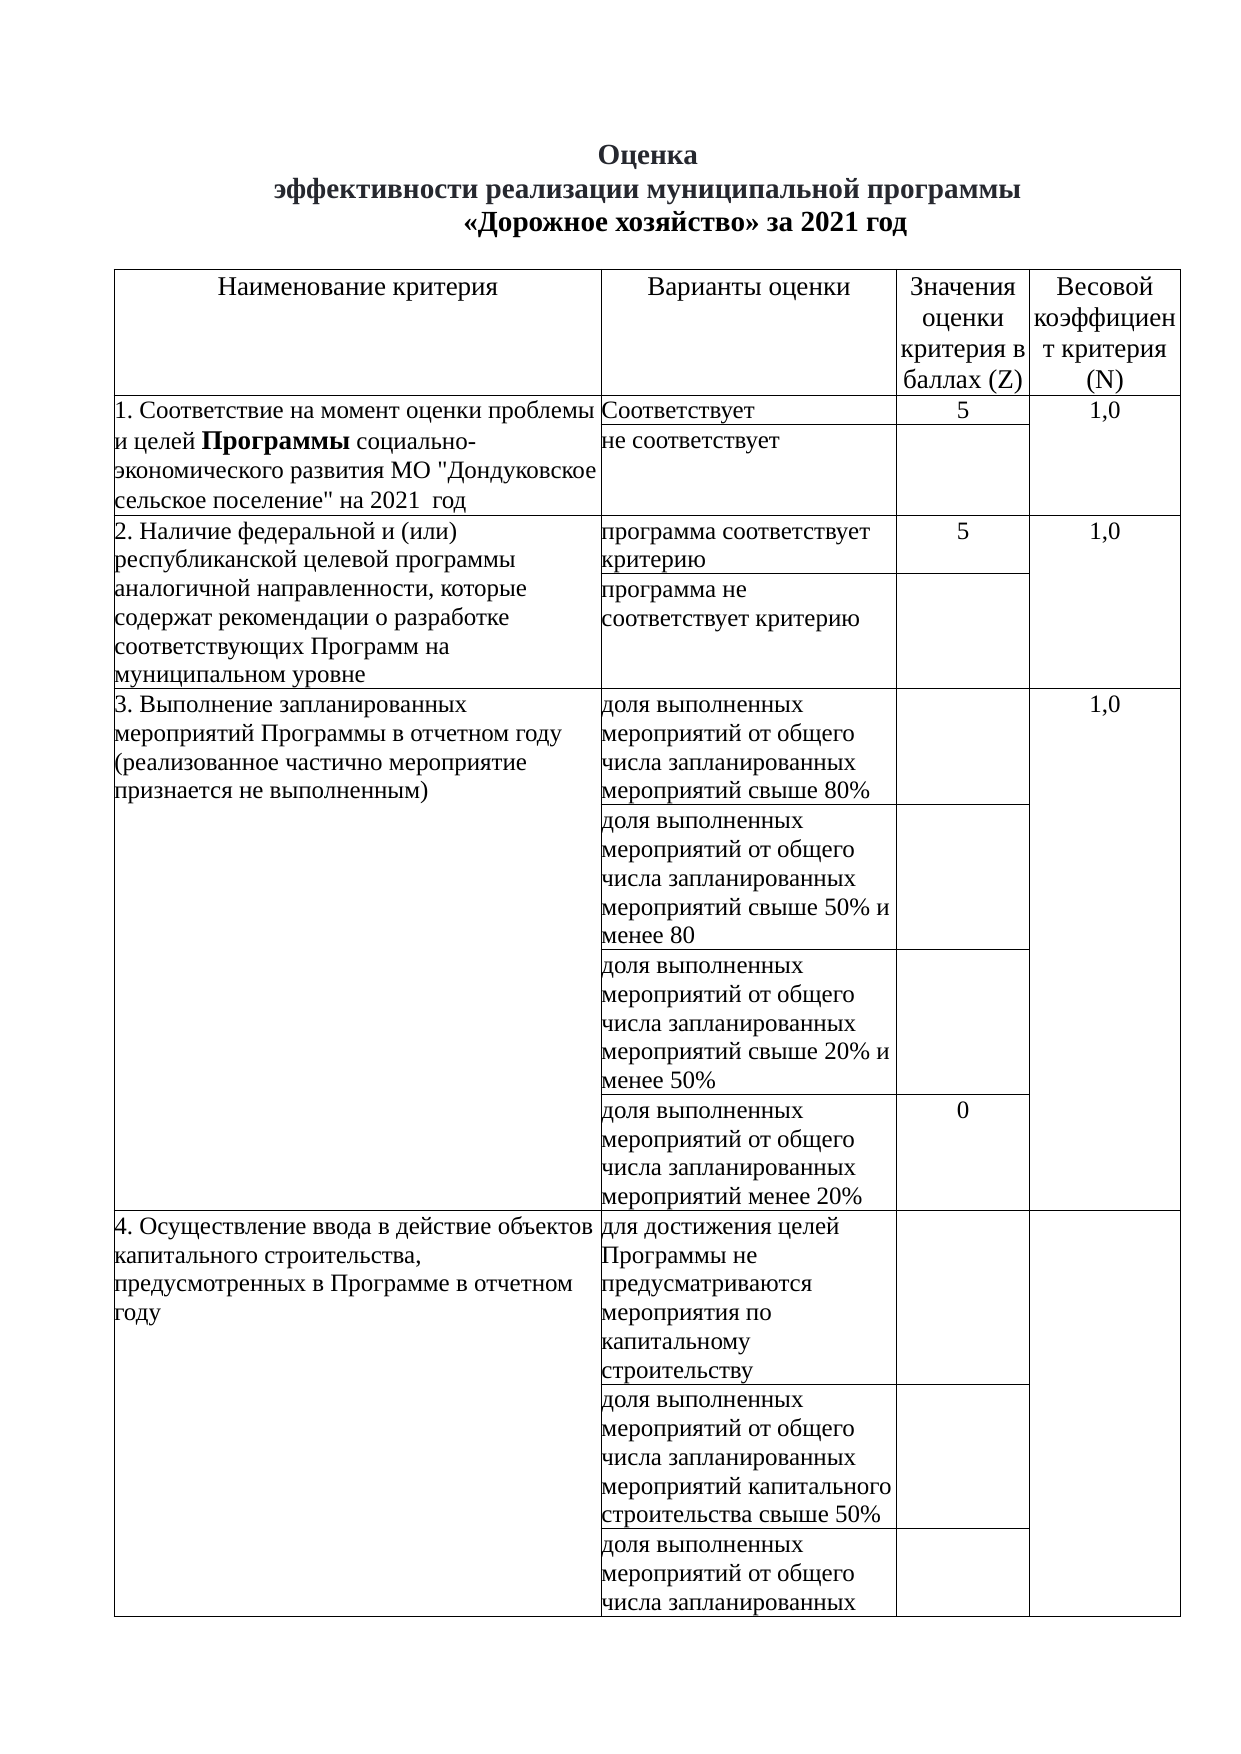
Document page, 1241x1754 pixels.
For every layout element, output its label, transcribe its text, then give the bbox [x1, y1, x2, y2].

table_cell [897, 689, 1029, 804]
table_cell 3. Выполнение запланированных мероприятий Программы в отчетном году (реализованное частично мероприятие признается не выполненным) [115, 689, 601, 1210]
table_header Весовой коэффициент критерия (N) [1030, 270, 1180, 394]
table_cell Соответствует [602, 396, 896, 424]
table_cell 5 [897, 396, 1029, 424]
table_cell для достижения целей Программы не предусматриваются мероприятия по капитальному строительству [602, 1211, 896, 1383]
table_cell доля выполненных мероприятий от общего числа запланированных мероприятий капитального строительства свыше 50% [602, 1385, 896, 1528]
table_cell доля выполненных мероприятий от общего числа запланированных мероприятий менее 20% [602, 1095, 896, 1210]
table_cell [897, 950, 1029, 1094]
table_cell 2. Наличие федеральной и (или) республиканской целевой программы аналогичной направленности, которые содержат рекомендации о разработке соответствующих Программ на муниципальном уровне [115, 516, 601, 688]
text «Дорожное хозяйство» за 2021 год [114, 204, 1181, 238]
table_cell [897, 1529, 1029, 1616]
table_cell 4. Осуществление ввода в действие объектов капитального строительства, предусмотренных в Программе в отчетном году [115, 1211, 601, 1616]
table_cell [1030, 1211, 1180, 1616]
table_header Значения оценки критерия в баллах (Z) [897, 270, 1029, 394]
table_header Варианты оценки [602, 270, 896, 394]
table_cell 1,0 [1030, 396, 1180, 515]
table_cell не соответствует [602, 425, 896, 515]
table_cell 1,0 [1030, 689, 1180, 1210]
table_cell 5 [897, 516, 1029, 573]
table_cell доля выполненных мероприятий от общего числа запланированных [602, 1529, 896, 1616]
table_cell программа соответствует критерию [602, 516, 896, 573]
table_cell доля выполненных мероприятий от общего числа запланированных мероприятий свыше 80% [602, 689, 896, 804]
table_cell 0 [897, 1095, 1029, 1210]
table_cell программа не соответствует критерию [602, 574, 896, 688]
table_cell доля выполненных мероприятий от общего числа запланированных мероприятий свыше 20% и менее 50% [602, 950, 896, 1094]
table_cell [897, 1385, 1029, 1528]
table_cell 1. Соответствие на момент оценки проблемы и целей Программы социально-экономического развития МО "Дондуковское сельское поселение" на 2021 год [115, 396, 601, 515]
table_cell [897, 574, 1029, 688]
table_cell [897, 805, 1029, 949]
table_cell [897, 425, 1029, 515]
table_cell 1,0 [1030, 516, 1180, 688]
table_header Наименование критерия [115, 270, 601, 394]
subtitle Оценка эффективности реализации муниципальной программы [114, 137, 1181, 204]
table_cell доля выполненных мероприятий от общего числа запланированных мероприятий свыше 50% и менее 80 [602, 805, 896, 949]
table_cell [897, 1211, 1029, 1383]
